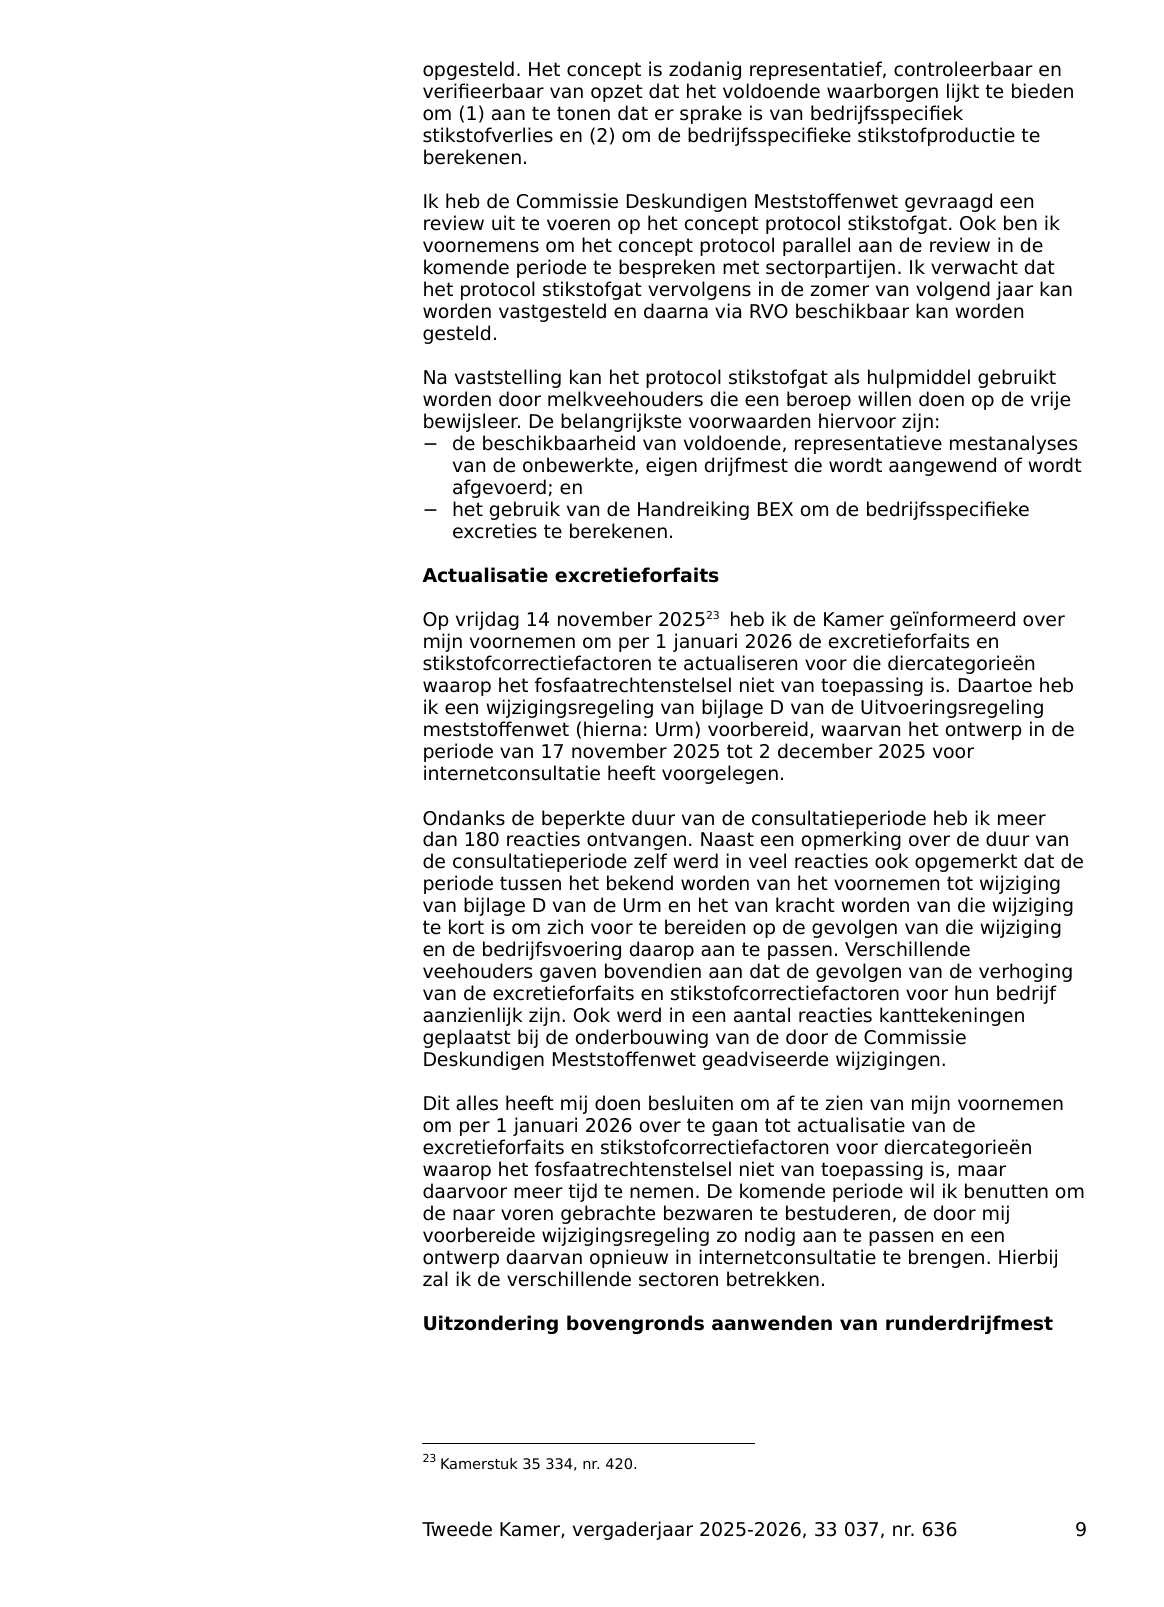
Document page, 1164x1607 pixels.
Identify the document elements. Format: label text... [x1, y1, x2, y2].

text Dit alles heeft mij doen besluiten om af te zien van mijn voornemen om per 1 januari 2026 over te gaan tot actualisatie van de excretieforfaits en stikstofcorrectiefactoren voor diercategorieën waarop het fosfaatrechtenstelsel niet van toepassing is, maar daarvoor meer tijd te nemen. De komende periode wil ik benutten om de naar voren gebrachte bezwaren te bestuderen, de door mij voorbereide wijzigingsregeling zo nodig aan te passen en een ontwerp daarvan opnieuw in internetconsultatie te brengen. Hierbij zal ik de verschillende sectoren betrekken. [422, 1093, 1087, 1291]
text − de beschikbaarheid van voldoende, representatieve mestanalyses van de onbewerkte, eigen drijfmest die wordt aangewend of wordt afgevoerd; en [422, 433, 1087, 499]
text Op vrijdag 14 november 2025 heb ik de Kamer geïnformeerd over mijn voornemen om per 1 januari 2026 de excretieforfaits en stikstofcorrectiefactoren te actualiseren voor die diercategorieën waarop het fosfaatrechtenstelsel niet van toepassing is. Daartoe heb ik een wijzigingsregeling van bijlage D van de Uitvoeringsregeling meststoffenwet (hierna: Urm) voorbereid, waarvan het ontwerp in de periode van 17 november 2025 tot 2 december 2025 voor internetconsultatie heeft voorgelegen. [422, 609, 1087, 785]
text Kamerstuk 35 334, nr. 420. [422, 1452, 1087, 1474]
text − het gebruik van de Handreiking BEX om de bedrijfsspecifieke excreties te berekenen. [422, 499, 1087, 543]
subtitle Actualisatie excretieforfaits [422, 565, 1087, 587]
text opgesteld. Het concept is zodanig representatief, controleerbaar en verifieerbaar van opzet dat het voldoende waarborgen lijkt te bieden om (1) aan te tonen dat er sprake is van bedrijfsspecifiek stikstofverlies en (2) om de bedrijfsspecifieke stikstofproductie te berekenen. [422, 59, 1087, 169]
text Ondanks de beperkte duur van de consultatieperiode heb ik meer dan 180 reacties ontvangen. Naast een opmerking over de duur van de consultatieperiode zelf werd in veel reacties ook opgemerkt dat de periode tussen het bekend worden van het voornemen tot wijziging van bijlage D van de Urm en het van kracht worden van die wijziging te kort is om zich voor te bereiden op de gevolgen van die wijziging en de bedrijfsvoering daarop aan te passen. Verschillende veehouders gaven bovendien aan dat de gevolgen van de verhoging van de excretieforfaits en stikstofcorrectiefactoren voor hun bedrijf aanzienlijk zijn. Ook werd in een aantal reacties kanttekeningen geplaatst bij de onderbouwing van de door de Commissie Deskundigen Meststoffenwet geadviseerde wijzigingen. [422, 807, 1087, 1071]
subtitle Uitzondering bovengronds aanwenden van runderdrijfmest [422, 1313, 1087, 1335]
text Ik heb de Commissie Deskundigen Meststoffenwet gevraagd een review uit te voeren op het concept protocol stikstofgat. Ook ben ik voornemens om het concept protocol parallel aan de review in de komende periode te bespreken met sectorpartijen. Ik verwacht dat het protocol stikstofgat vervolgens in de zomer van volgend jaar kan worden vastgesteld en daarna via RVO beschikbaar kan worden gesteld. [422, 191, 1087, 345]
text Na vaststelling kan het protocol stikstofgat als hulpmiddel gebruikt worden door melkveehouders die een beroep willen doen op de vrije bewijsleer. De belangrijkste voorwaarden hiervoor zijn: [422, 367, 1087, 433]
